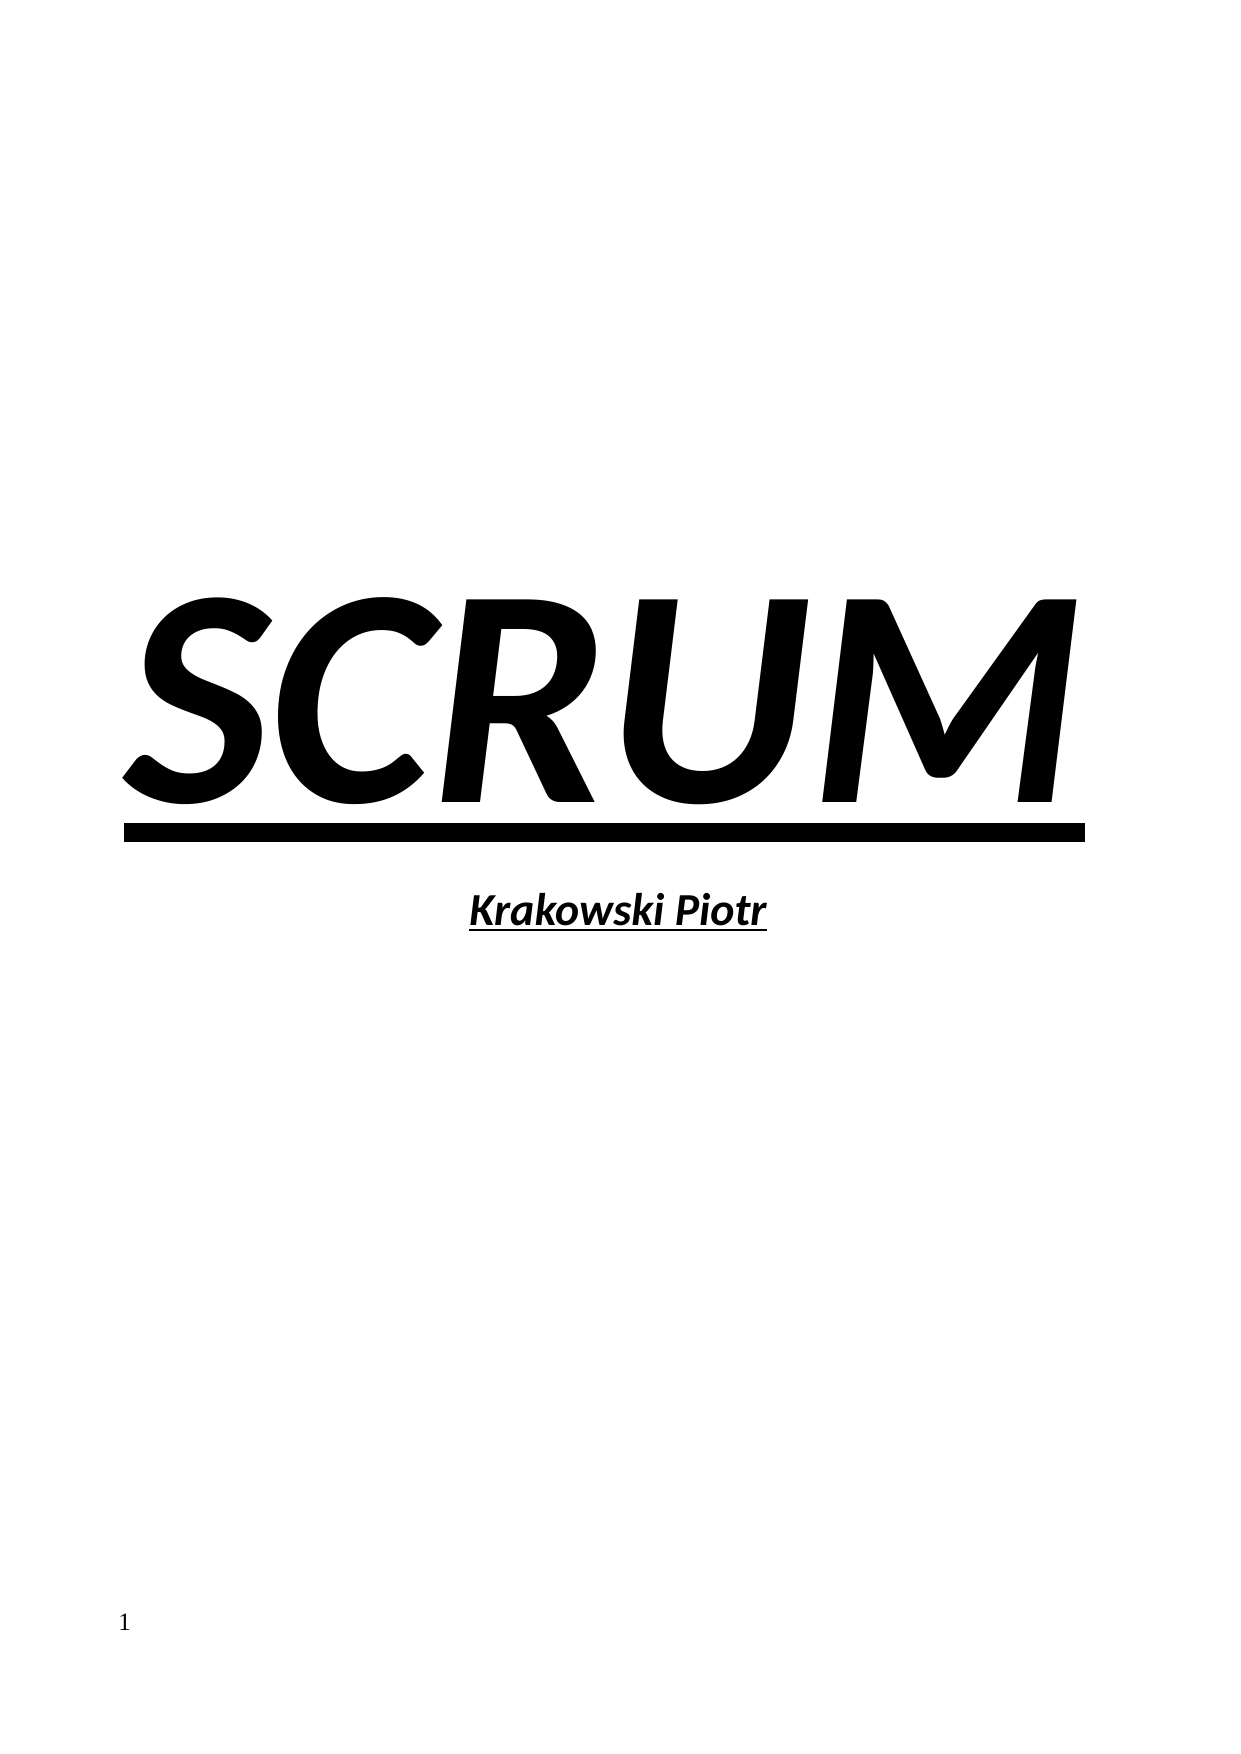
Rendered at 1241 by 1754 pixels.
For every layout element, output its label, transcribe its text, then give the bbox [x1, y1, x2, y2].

text Krakowski Piotr [118, 881, 1122, 937]
text SCRUM [118, 499, 1122, 881]
